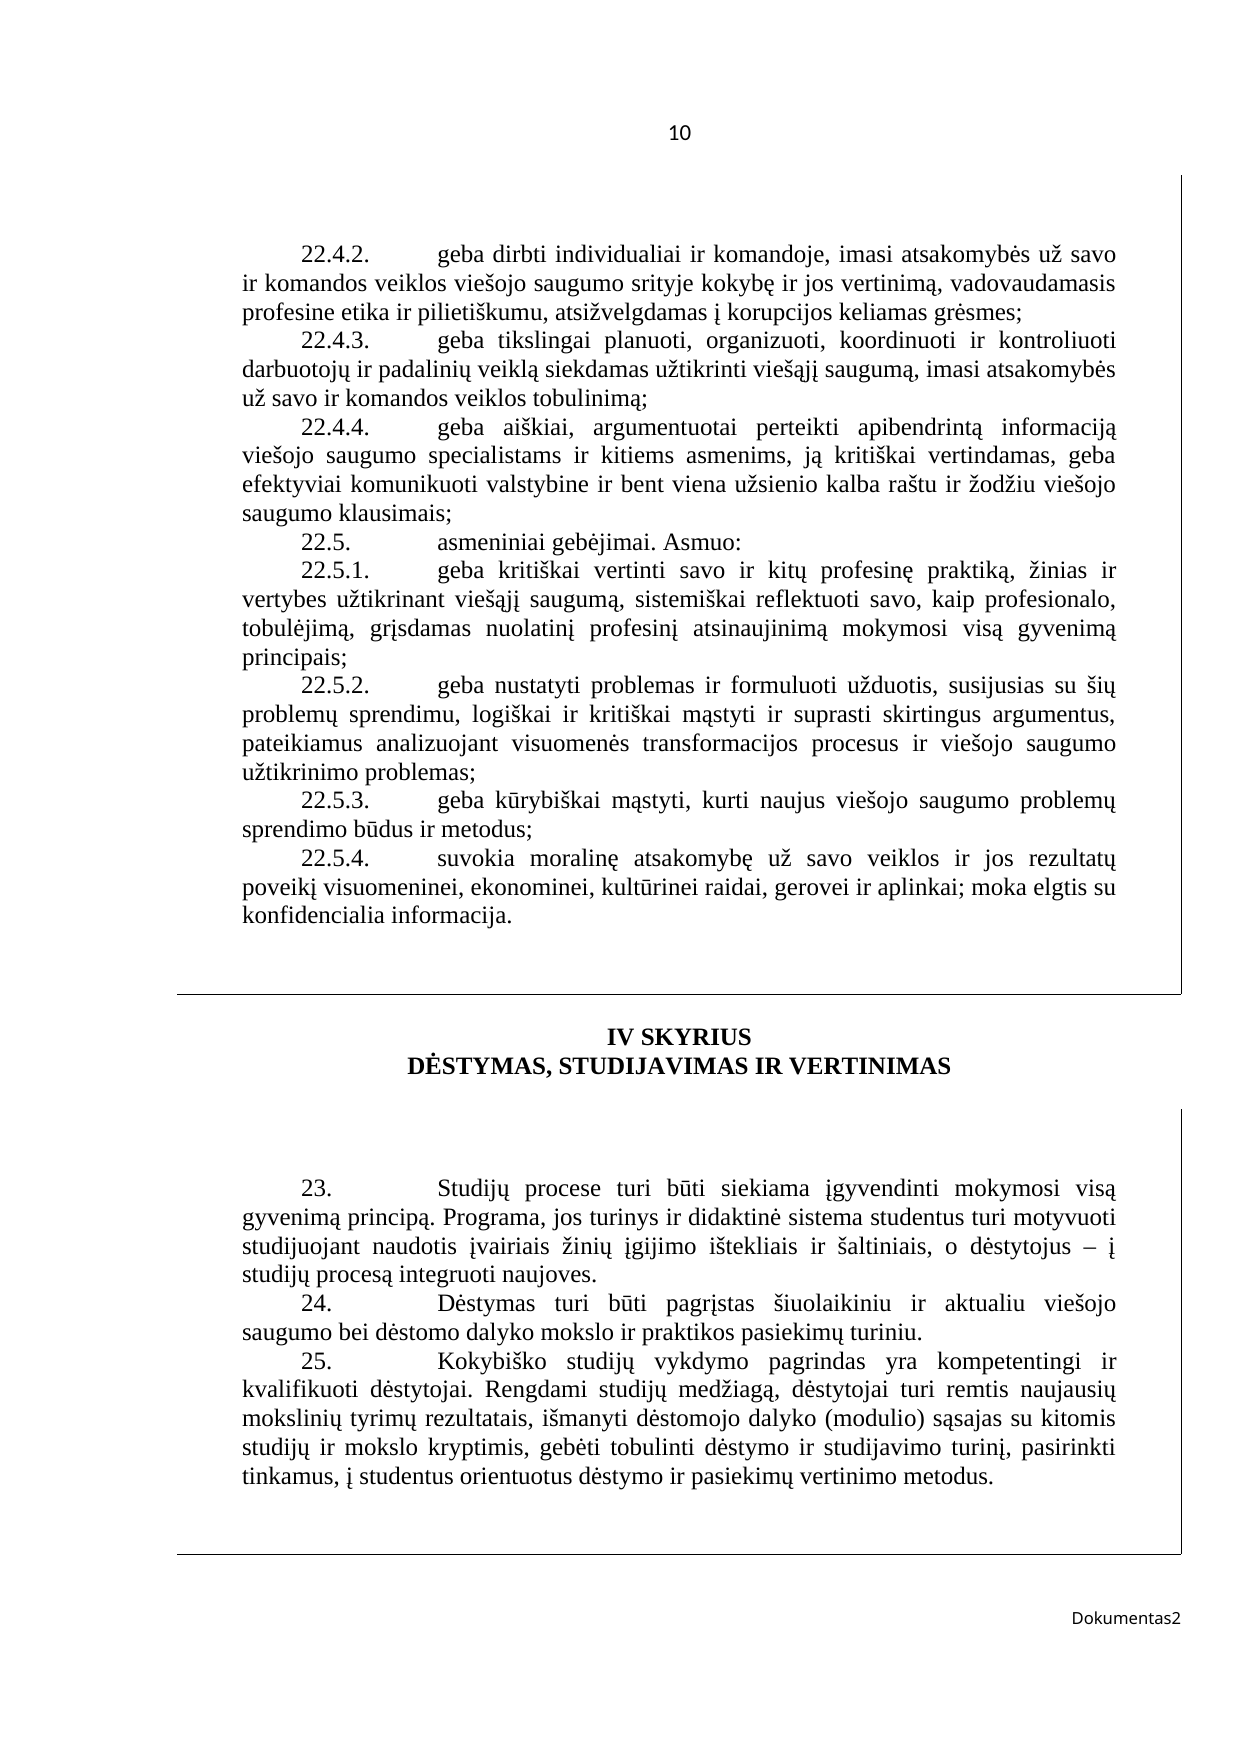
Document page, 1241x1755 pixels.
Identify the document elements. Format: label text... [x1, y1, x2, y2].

text 22.5.4. suvokia moralinę atsakomybę už savo veiklos ir jos rezultatų poveikį visuomeninei, ekonominei, kultūrinei raidai, gerovei ir aplinkai; moka elgtis su konfidencialia informacija. [177, 843, 1181, 994]
text 22.5.1. geba kritiškai vertinti savo ir kitų profesinę praktiką, žinias ir vertybes užtikrinant viešąjį saugumą, sistemiškai reflektuoti savo, kaip profesionalo, tobulėjimą, grįsdamas nuolatinį profesinį atsinaujinimą mokymosi visą gyvenimą principais; [177, 555, 1181, 670]
text 22.4.3. geba tikslingai planuoti, organizuoti, koordinuoti ir kontroliuoti darbuotojų ir padalinių veiklą siekdamas užtikrinti viešąjį saugumą, imasi atsakomybės už savo ir komandos veiklos tobulinimą; [177, 325, 1181, 412]
text IV SKYRIUS [177, 1022, 1181, 1051]
text 22.5. asmeniniai gebėjimai. Asmuo: [177, 527, 1181, 555]
text 22.4.2. geba dirbti individualiai ir komandoje, imasi atsakomybės už savo ir komandos veiklos viešojo saugumo srityje kokybę ir jos vertinimą, vadovaudamasis profesine etika ir pilietiškumu, atsižvelgdamas į korupcijos keliamas grėsmes; [177, 174, 1181, 325]
text 22.5.2. geba nustatyti problemas ir formuluoti užduotis, susijusias su šių problemų sprendimu, logiškai ir kritiškai mąstyti ir suprasti skirtingus argumentus, pateikiamus analizuojant visuomenės transformacijos procesus ir viešojo saugumo užtikrinimo problemas; [177, 670, 1181, 785]
text 22.4.4. geba aiškiai, argumentuotai perteikti apibendrintą informaciją viešojo saugumo specialistams ir kitiems asmenims, ją kritiškai vertindamas, geba efektyviai komunikuoti valstybine ir bent viena užsienio kalba raštu ir žodžiu viešojo saugumo klausimais; [177, 412, 1181, 527]
text 22.5.3. geba kūrybiškai mąstyti, kurti naujus viešojo saugumo problemų sprendimo būdus ir metodus; [177, 785, 1181, 843]
text DĖSTYMAS, STUDIJAVIMAS IR VERTINIMAS [177, 1051, 1181, 1080]
text 23. Studijų procese turi būti siekiama įgyvendinti mokymosi visą gyvenimą principą. Programa, jos turinys ir didaktinė sistema studentus turi motyvuoti studijuojant naudotis įvairiais žinių įgijimo ištekliais ir šaltiniais, o dėstytojus – į studijų procesą integruoti naujoves. [177, 1109, 1181, 1288]
text 24. Dėstymas turi būti pagrįstas šiuolaikiniu ir aktualiu viešojo saugumo bei dėstomo dalyko mokslo ir praktikos pasiekimų turiniu. [177, 1288, 1181, 1346]
text 25. Kokybiško studijų vykdymo pagrindas yra kompetentingi ir kvalifikuoti dėstytojai. Rengdami studijų medžiagą, dėstytojai turi remtis naujausių mokslinių tyrimų rezultatais, išmanyti dėstomojo dalyko (modulio) sąsajas su kitomis studijų ir mokslo kryptimis, gebėti tobulinti dėstymo ir studijavimo turinį, pasirinkti tinkamus, į studentus orientuotus dėstymo ir pasiekimų vertinimo metodus. [177, 1346, 1181, 1554]
